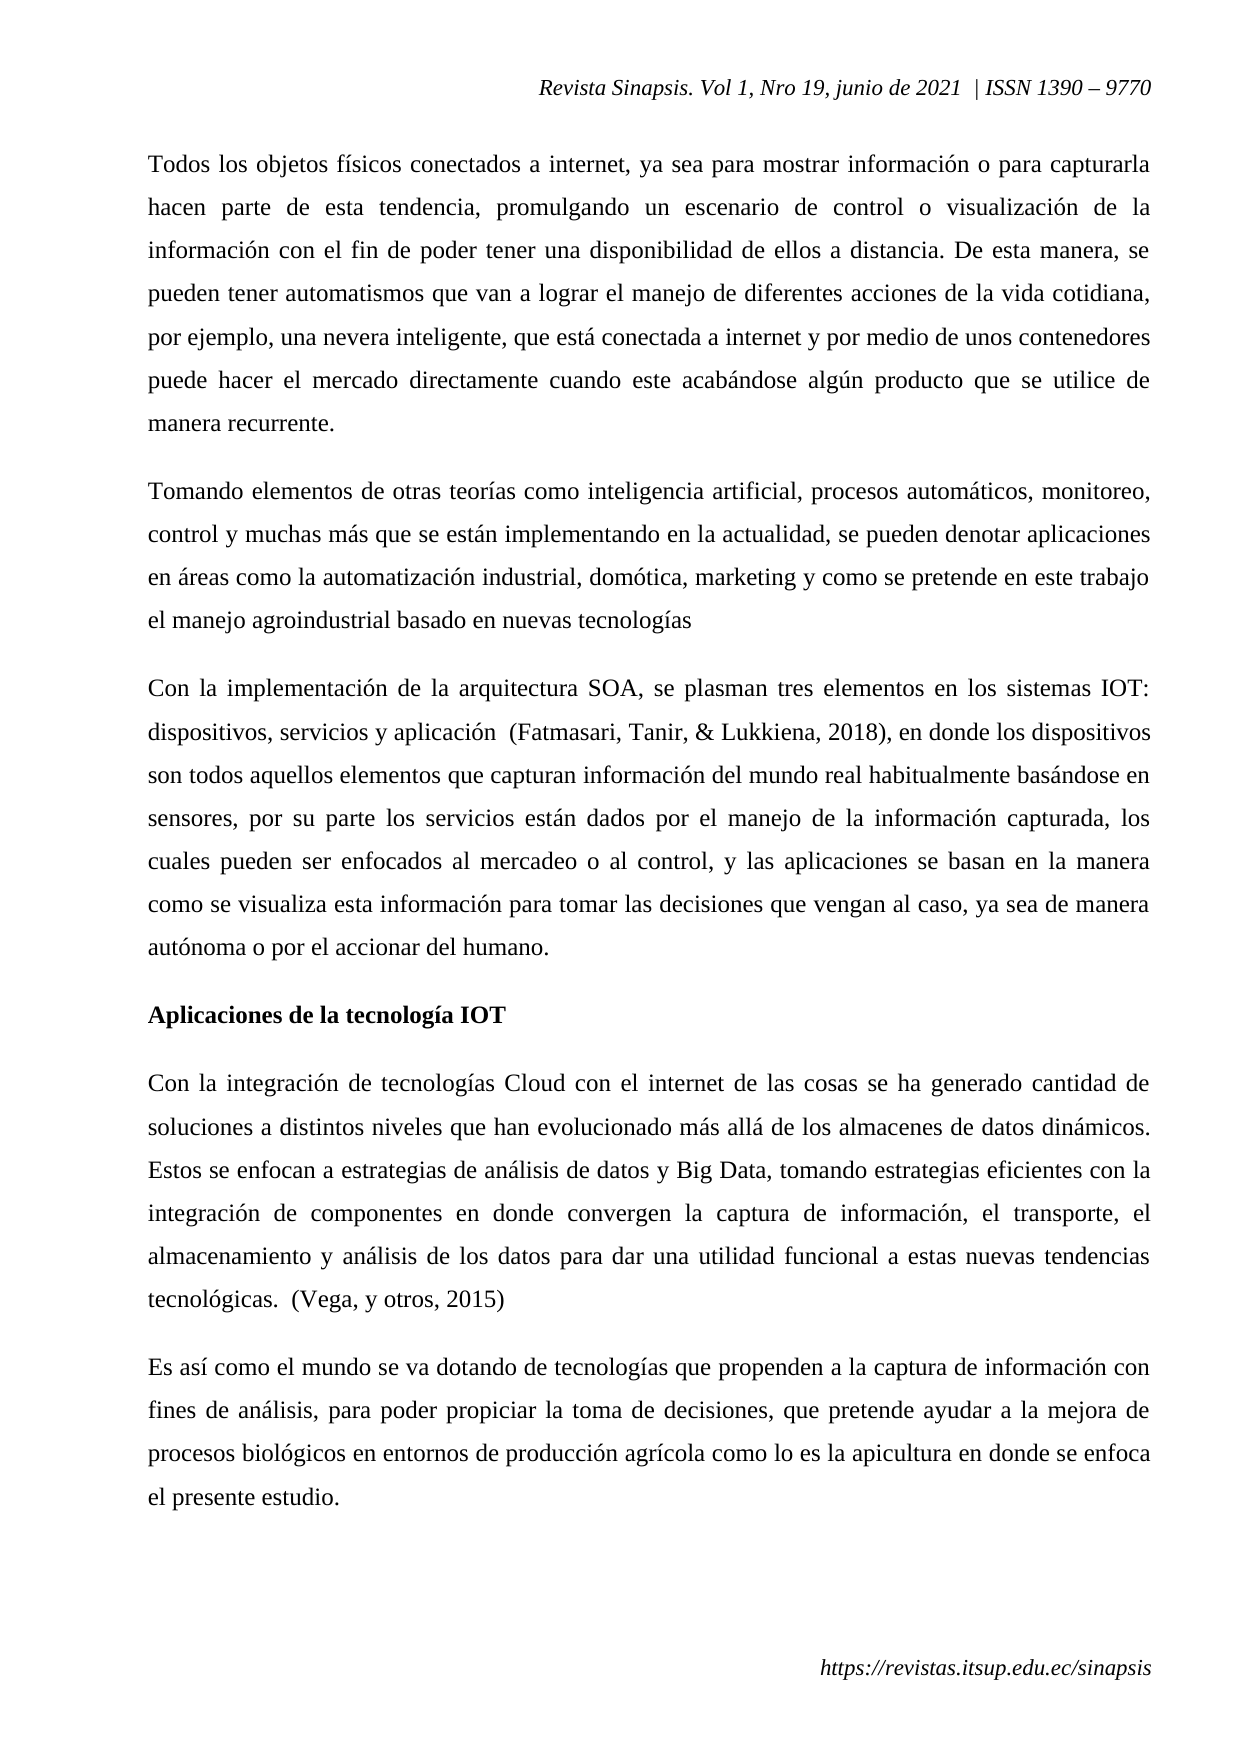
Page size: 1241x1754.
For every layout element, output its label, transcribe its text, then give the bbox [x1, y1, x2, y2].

text Con la implementación de la arquitectura SOA, se plasman tres elementos en los sistemas IOT: dispositivos, servicios y aplicación (Fatmasari, Tanir, & Lukkiena, 2018), en donde los dispositivos son todos aquellos elementos que capturan información del mundo real habitualmente basándose en sensores, por su parte los servicios están dados por el manejo de la información capturada, los cuales pueden ser enfocados al mercadeo o al control, y las aplicaciones se basan en la manera como se visualiza esta información para tomar las decisiones que vengan al caso, ya sea de manera autónoma o por el accionar del humano. [148, 673, 1152, 961]
text Es así como el mundo se va dotando de tecnologías que propenden a la captura de información con fines de análisis, para poder propiciar la toma de decisiones, que pretende ayudar a la mejora de procesos biológicos en entornos de producción agrícola como lo es la apicultura en donde se enfoca el presente estudio. [148, 1352, 1152, 1510]
text Tomando elementos de otras teorías como inteligencia artificial, procesos automáticos, monitoreo, control y muchas más que se están implementando en la actualidad, se pueden denotar aplicaciones en áreas como la automatización industrial, domótica, marketing y como se pretende en este trabajo el manejo agroindustrial basado en nuevas tecnologías [148, 476, 1152, 634]
text Con la integración de tecnologías Cloud con el internet de las cosas se ha generado cantidad de soluciones a distintos niveles que han evolucionado más allá de los almacenes de datos dinámicos. Estos se enfocan a estrategias de análisis de datos y Big Data, tomando estrategias eficientes con la integración de componentes en donde convergen la captura de información, el transporte, el almacenamiento y análisis de los datos para dar una utilidad funcional a estas nuevas tendencias tecnológicas. (Vega, y otros, 2015) [148, 1068, 1152, 1313]
text Todos los objetos físicos conectados a internet, ya sea para mostrar información o para capturarla hacen parte de esta tendencia, promulgando un escenario de control o visualización de la información con el fin de poder tener una disponibilidad de ellos a distancia. De esta manera, se pueden tener automatismos que van a lograr el manejo de diferentes acciones de la vida cotidiana, por ejemplo, una nevera inteligente, que está conectada a internet y por medio de unos contenedores puede hacer el mercado directamente cuando este acabándose algún producto que se utilice de manera recurrente. [148, 149, 1152, 437]
text Aplicaciones de la tecnología IOT [148, 1000, 1152, 1029]
